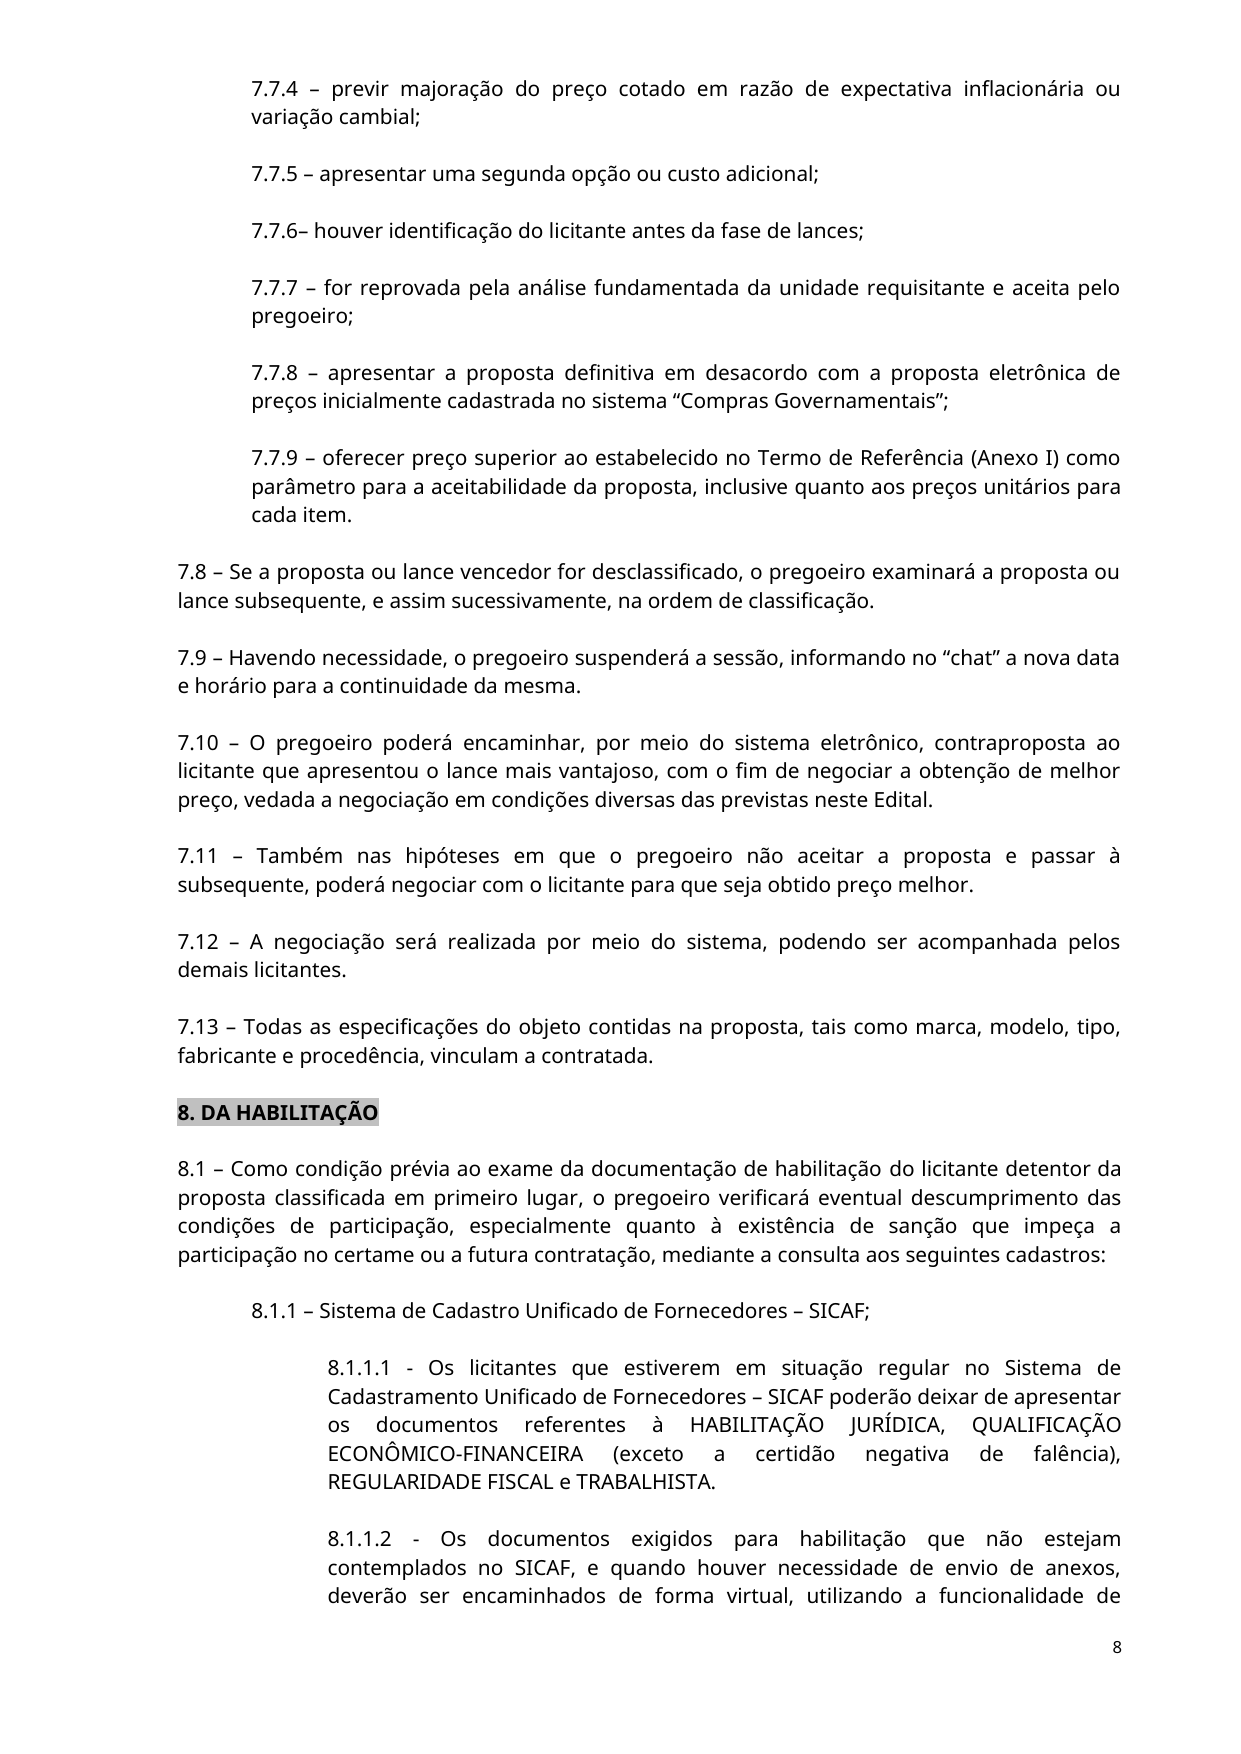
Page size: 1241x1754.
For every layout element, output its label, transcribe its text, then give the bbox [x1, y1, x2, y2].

text 7.9 – Havendo necessidade, o pregoeiro suspenderá a sessão, informando no “chat” a nova data e horário para a continuidade da mesma. [177, 643, 1122, 699]
text 8.1.1.1 - Os licitantes que estiverem em situação regular no Sistema de Cadastramento Unificado de Fornecedores – SICAF poderão deixar de apresentar os documentos referentes à HABILITAÇÃO JURÍDICA, QUALIFICAÇÃO ECONÔMICO-FINANCEIRA (exceto a certidão negativa de falência), REGULARIDADE FISCAL e TRABALHISTA. [327, 1353, 1122, 1496]
text 7.11 – Também nas hipóteses em que o pregoeiro não aceitar a proposta e passar à subsequente, poderá negociar com o licitante para que seja obtido preço melhor. [177, 842, 1122, 898]
text 8. DA HABILITAÇÃO [177, 1098, 1122, 1126]
text 7.10 – O pregoeiro poderá encaminhar, por meio do sistema eletrônico, contraproposta ao licitante que apresentou o lance mais vantajoso, com o fim de negociar a obtenção de melhor preço, vedada a negociação em condições diversas das previstas neste Edital. [177, 728, 1122, 813]
text 8.1.1.2 - Os documentos exigidos para habilitação que não estejam contemplados no SICAF, e quando houver necessidade de envio de anexos, deverão ser encaminhados de forma virtual, utilizando a funcionalidade de [327, 1524, 1122, 1609]
text 7.7.5 – apresentar uma segunda opção ou custo adicional; [251, 159, 1122, 188]
text 7.7.4 – previr majoração do preço cotado em razão de expectativa inflacionária ou variação cambial; [251, 74, 1122, 131]
text 7.12 – A negociação será realizada por meio do sistema, podendo ser acompanhada pelos demais licitantes. [177, 927, 1122, 984]
list 8.1 – Como condição prévia ao exame da documentação de habilitação do licitante detentor da proposta classificada em primeiro lugar, o pregoeiro verificará eventual descumprimento das condições de participação, especialmente quanto à existência de sanção que impeça a participação no certame ou a futura contratação, mediante a consulta aos seguintes cadastros: [177, 1154, 1122, 1268]
list 8.1.1 – Sistema de Cadastro Unificado de Fornecedores – SICAF; [251, 1297, 1122, 1325]
text 7.7.7 – for reprovada pela análise fundamentada da unidade requisitante e aceita pelo pregoeiro; [251, 273, 1122, 330]
text 7.13 – Todas as especificações do objeto contidas na proposta, tais como marca, modelo, tipo, fabricante e procedência, vinculam a contratada. [177, 1012, 1122, 1069]
text 7.7.6– houver identificação do licitante antes da fase de lances; [251, 216, 1122, 244]
text 7.7.9 – oferecer preço superior ao estabelecido no Termo de Referência (Anexo I) como parâmetro para a aceitabilidade da proposta, inclusive quanto aos preços unitários para cada item. [251, 443, 1122, 529]
text 7.8 – Se a proposta ou lance vencedor for desclassificado, o pregoeiro examinará a proposta ou lance subsequente, e assim sucessivamente, na ordem de classificação. [177, 557, 1122, 614]
text 7.7.8 – apresentar a proposta definitiva em desacordo com a proposta eletrônica de preços inicialmente cadastrada no sistema “Compras Governamentais”; [251, 358, 1122, 415]
